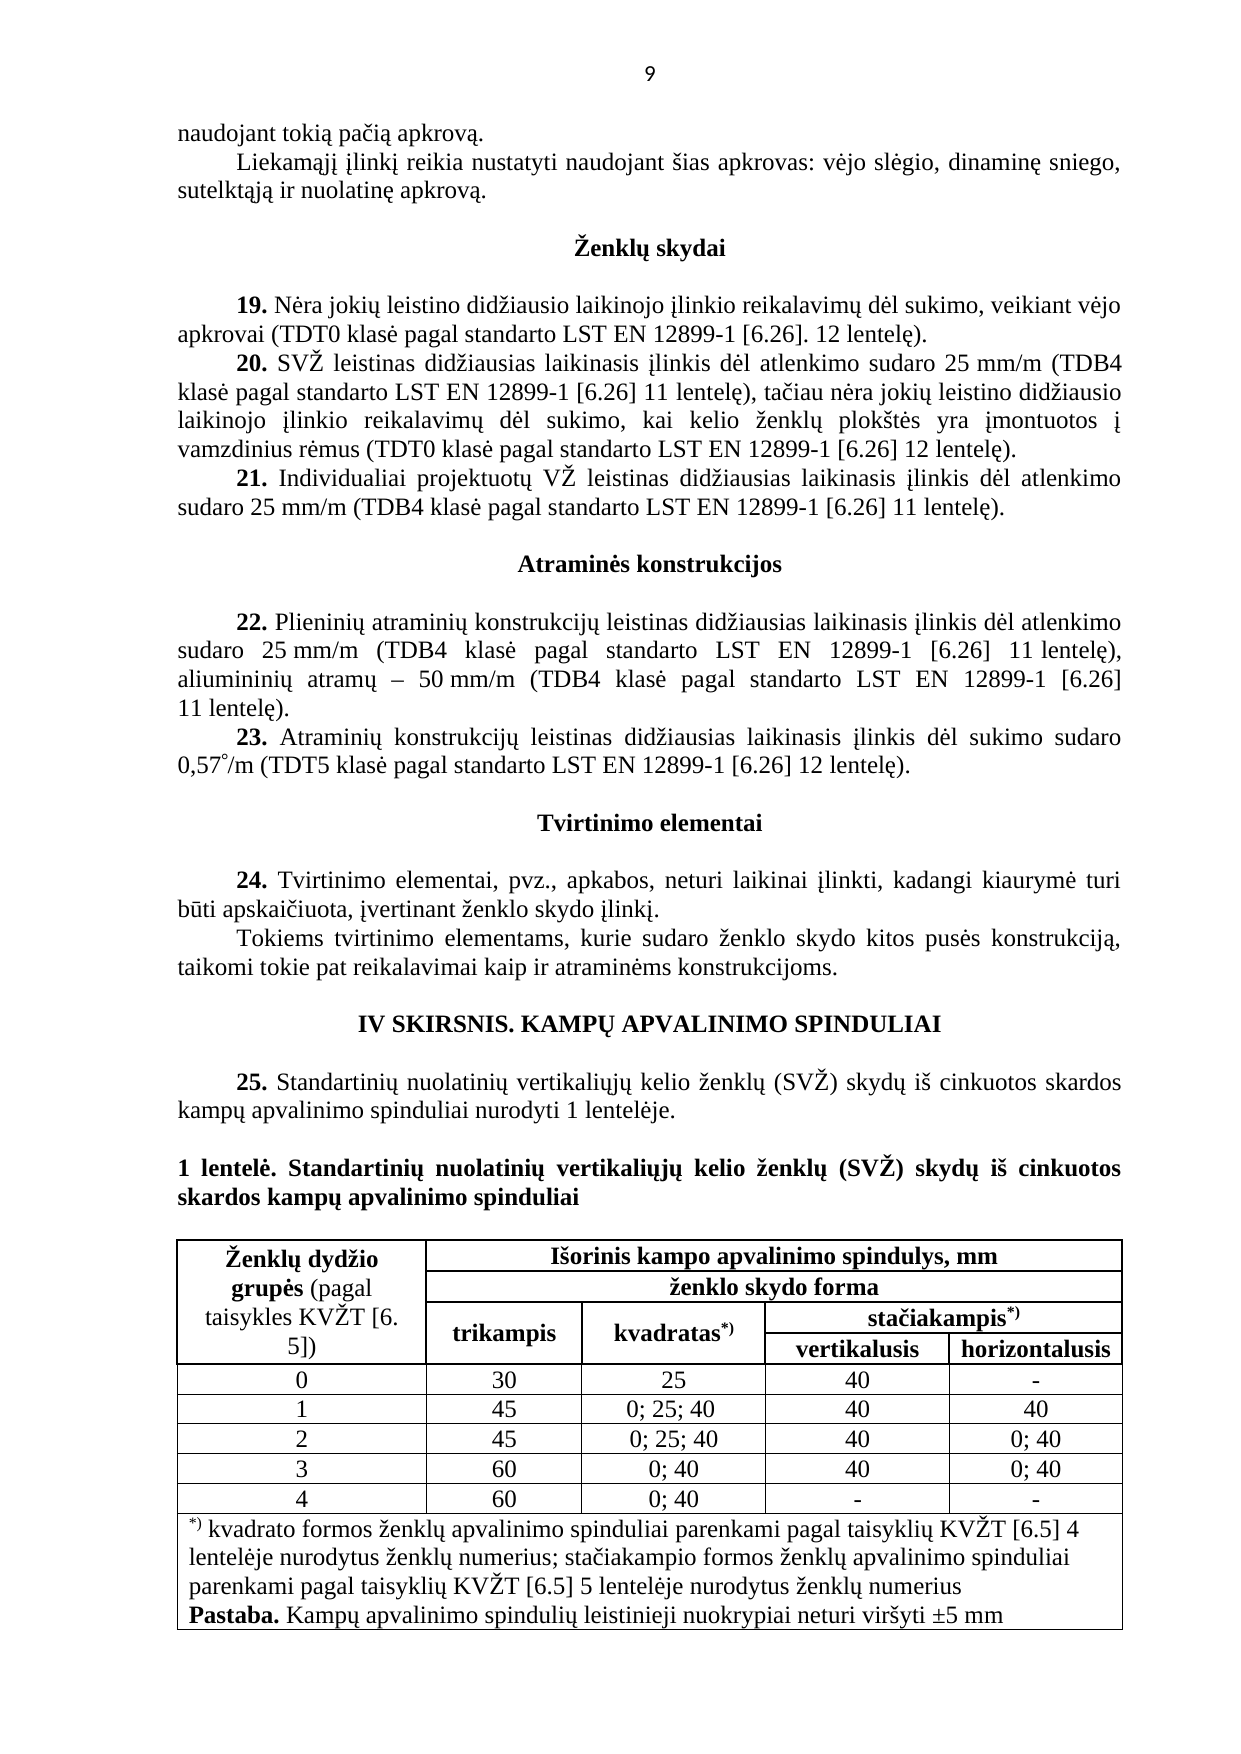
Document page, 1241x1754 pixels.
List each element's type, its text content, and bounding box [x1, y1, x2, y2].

table_cell 40 [766, 1365, 949, 1393]
text Ženklų skydai [177, 233, 1122, 262]
table_cell 0; 40 [582, 1484, 765, 1513]
table_cell 40 [950, 1395, 1122, 1423]
text 21. Individualiai projektuotų VŽ leistinas didžiausias laikinasis įlinkis dėl atlenkimo sudaro 25 mm/m (TDB4 klasė pagal standarto LST EN 12899-1 [6.26] 11 lentelę). [177, 463, 1122, 521]
table_cell 45 [427, 1424, 581, 1453]
text Tokiems tvirtinimo elementams, kurie sudaro ženklo skydo kitos pusės konstrukciją, taikomi tokie pat reikalavimai kaip ir atraminėms konstrukcijoms. [177, 923, 1122, 981]
table_cell 0; 25; 40 [582, 1424, 765, 1453]
text 1 lentelė. Standartinių nuolatinių vertikaliųjų kelio ženklų (SVŽ) skydų iš cinkuotos skardos kampų apvalinimo spinduliai [177, 1153, 1122, 1211]
table_cell - [766, 1484, 949, 1513]
table_cell 0 [178, 1365, 426, 1393]
text Liekamąjį įlinkį reikia nustatyti naudojant šias apkrovas: vėjo slėgio, dinaminę sniego, sutelktąją ir nuolatinę apkrovą. [177, 147, 1122, 204]
table_cell 60 [427, 1484, 581, 1513]
text 23. Atraminių konstrukcijų leistinas didžiausias laikinasis įlinkis dėl sukimo sudaro 0,57/m (TDT5 klasė pagal standarto LST EN 12899-1 [6.26] 12 lentelę). [177, 722, 1122, 779]
table_cell 1 [178, 1395, 426, 1423]
table_cell 25 [582, 1365, 765, 1393]
table_cell 2 [178, 1424, 426, 1453]
table_cell 0; 40 [582, 1454, 765, 1483]
text IV SKIRSNIS. KAMPŲ APVALINIMO SPINDULIAI [177, 1009, 1122, 1038]
text naudojant tokią pačią apkrovą. [177, 118, 1122, 147]
text Tvirtinimo elementai [177, 808, 1122, 837]
table_cell 0; 40 [950, 1424, 1122, 1453]
table_cell vertikalusis [766, 1334, 948, 1363]
table_cell kvadratas*) [583, 1303, 764, 1363]
text 20. SVŽ leistinas didžiausias laikinasis įlinkis dėl atlenkimo sudaro 25 mm/m (TDB4 klasė pagal standarto LST EN 12899-1 [6.26] 11 lentelę), tačiau nėra jokių leistino didžiausio laikinojo įlinkio reikalavimų dėl sukimo, kai kelio ženklų plokštės yra įmontuotos į vamzdinius rėmus (TDT0 klasė pagal standarto LST EN 12899-1 [6.26] 12 lentelę). [177, 348, 1122, 463]
table_cell trikampis [427, 1303, 581, 1363]
text 19. Nėra jokių leistino didžiausio laikinojo įlinkio reikalavimų dėl sukimo, veikiant vėjo apkrovai (TDT0 klasė pagal standarto LST EN 12899-1 [6.26]. 12 lentelę). [177, 291, 1122, 348]
table_cell 45 [427, 1395, 581, 1423]
table_cell - [950, 1365, 1122, 1393]
table_cell 4 [178, 1484, 426, 1513]
table_cell 40 [766, 1395, 949, 1423]
table_cell - [950, 1484, 1122, 1513]
table_cell *) kvadrato formos ženklų apvalinimo spinduliai parenkami pagal taisyklių KVŽT [6.5] 4 lentelėje nurodytus ženklų numerius; stačiakampio formos ženklų apvalinimo spinduliai parenkami pagal taisyklių KVŽT [6.5] 5 lentelėje nurodytus ženklų numerius Pastaba. Kampų apvalinimo spindulių leistinieji nuokrypiai neturi viršyti ±5 mm [178, 1514, 1122, 1629]
text 24. Tvirtinimo elementai, pvz., apkabos, neturi laikinai įlinkti, kadangi kiaurymė turi būti apskaičiuota, įvertinant ženklo skydo įlinkį. [177, 866, 1122, 923]
text 22. Plieninių atraminių konstrukcijų leistinas didžiausias laikinasis įlinkis dėl atlenkimo sudaro 25 mm/m (TDB4 klasė pagal standarto LST EN 12899-1 [6.26] 11 lentelę), aliumininių atramų – 50 mm/m (TDB4 klasė pagal standarto LST EN 12899-1 [6.26] 11 lentelę). [177, 607, 1122, 722]
text Atraminės konstrukcijos [177, 549, 1122, 578]
table_cell 30 [427, 1365, 581, 1393]
text 25. Standartinių nuolatinių vertikaliųjų kelio ženklų (SVŽ) skydų iš cinkuotos skardos kampų apvalinimo spinduliai nurodyti 1 lentelėje. [177, 1067, 1122, 1124]
table_cell 60 [427, 1454, 581, 1483]
table_cell ženklo skydo forma [427, 1272, 1121, 1301]
table_cell 3 [178, 1454, 426, 1483]
table_cell 40 [766, 1424, 949, 1453]
table_cell 40 [766, 1454, 949, 1483]
table_header Išorinis kampo apvalinimo spindulys, mm [427, 1241, 1121, 1270]
table_cell 0; 25; 40 [582, 1395, 765, 1423]
table_cell 0; 40 [950, 1454, 1122, 1483]
table_header Ženklų dydžio grupės (pagal taisykles KVŽT [6. 5]) [178, 1241, 425, 1363]
table_cell horizontalusis [950, 1334, 1121, 1363]
table_cell stačiakampis*) [766, 1303, 1121, 1332]
